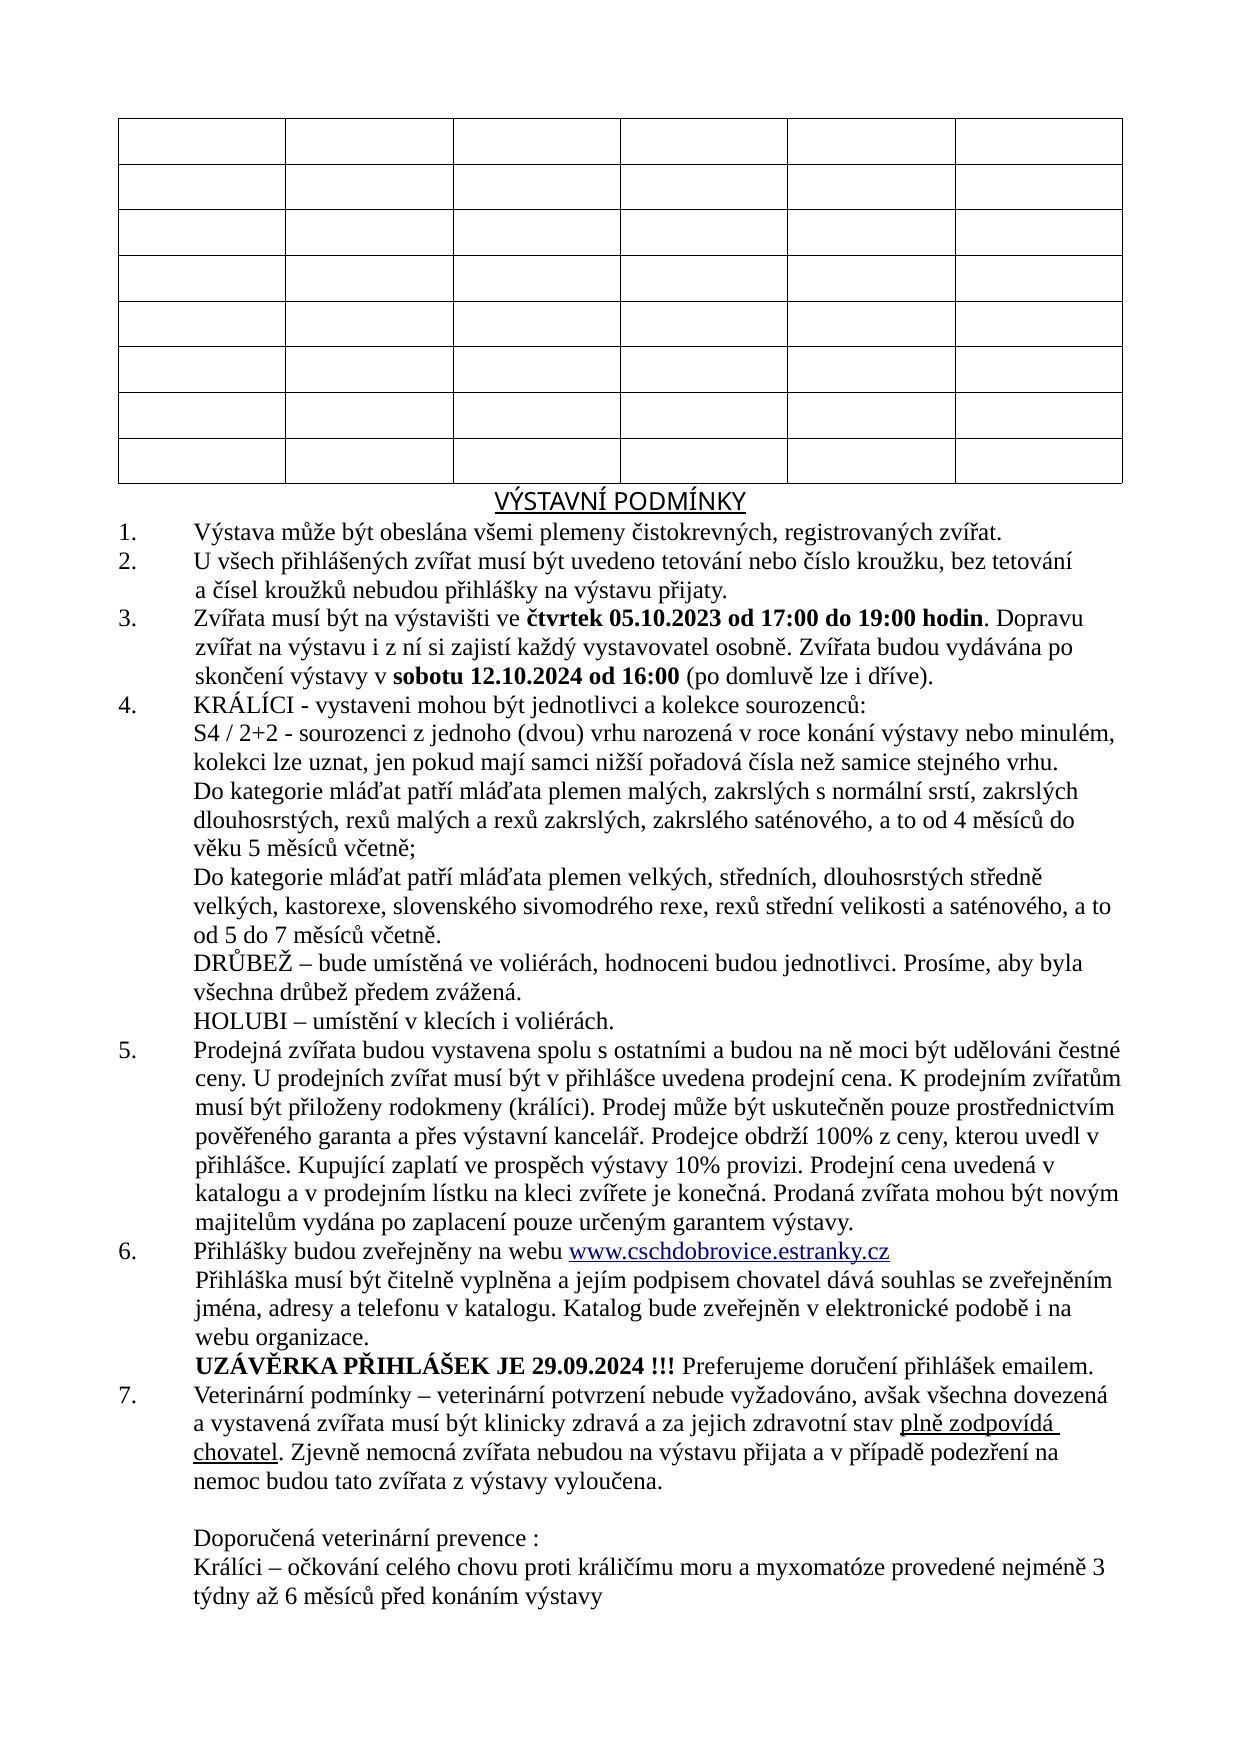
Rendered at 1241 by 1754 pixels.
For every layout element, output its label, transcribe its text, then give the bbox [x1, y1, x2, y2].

table_cell [956, 347, 1122, 392]
table_cell [956, 210, 1122, 255]
table_cell [454, 165, 620, 209]
list HOLUBI – umístění v klecích i voliérách. [155, 1006, 1122, 1035]
table_cell [119, 439, 285, 483]
list a vystavená zvířata musí být klinicky zdravá a za jejich zdravotní stav plně zodpovídá chovatel. Zjevně nemocná zvířata nebudou na výstavu přijata a v případě podezření na nemoc budou tato zvířata z výstavy vyloučena. [155, 1408, 1122, 1495]
table_cell [621, 439, 787, 483]
table_cell [454, 393, 620, 437]
list a čísel kroužků nebudou přihlášky na výstavu přijaty. [118, 575, 1122, 603]
table_cell [788, 393, 955, 437]
table_cell [286, 439, 453, 483]
list UZÁVĚRKA PŘIHLÁŠEK JE 29.09.2024 !!! Preferujeme doručení přihlášek emailem. [118, 1351, 1122, 1380]
table_cell [286, 210, 453, 255]
table_cell [286, 393, 453, 437]
table_cell [956, 393, 1122, 437]
table_cell [956, 165, 1122, 209]
table_cell [454, 119, 620, 164]
list Do kategorie mláďat patří mláďata plemen malých, zakrslých s normální srstí, zakrslých dlouhosrstých, rexů malých a rexů zakrslých, zakrslého saténového, a to od 4 měsíců do věku 5 měsíců včetně; [155, 776, 1122, 862]
table_cell [621, 302, 787, 346]
table_cell [956, 256, 1122, 301]
list Do kategorie mláďat patří mláďata plemen velkých, středních, dlouhosrstých středně velkých, kastorexe, slovenského sivomodrého rexe, rexů střední velikosti a saténového, a to od 5 do 7 měsíců včetně. [155, 862, 1122, 948]
list Veterinární podmínky – veterinární potvrzení nebude vyžadováno, avšak všechna dovezená [118, 1380, 1122, 1408]
table_cell [788, 210, 955, 255]
table_cell [454, 210, 620, 255]
table_cell [286, 302, 453, 346]
table_cell [956, 302, 1122, 346]
list Výstava může být obeslána všemi plemeny čistokrevných, registrovaných zvířat. [118, 517, 1122, 546]
table_cell [621, 393, 787, 437]
list S4 / 2+2 - sourozenci z jednoho (dvou) vrhu narozená v roce konání výstavy nebo minulém, kolekci lze uznat, jen pokud mají samci nižší pořadová čísla než samice stejného vrhu. [155, 718, 1122, 776]
table_cell [956, 439, 1122, 483]
table_cell [119, 165, 285, 209]
list KRÁLÍCI - vystaveni mohou být jednotlivci a kolekce sourozenců: [118, 690, 1122, 718]
table_cell [454, 439, 620, 483]
list Přihláška musí být čitelně vyplněna a jejím podpisem chovatel dává souhlas se zveřejněním jména, adresy a telefonu v katalogu. Katalog bude zveřejněn v elektronické podobě i na webu organizace. [118, 1265, 1122, 1351]
list U všech přihlášených zvířat musí být uvedeno tetování nebo číslo kroužku, bez tetování [118, 546, 1122, 575]
table_cell [119, 393, 285, 437]
table_cell [788, 347, 955, 392]
table_cell [119, 302, 285, 346]
table_cell [286, 119, 453, 164]
table_cell [621, 165, 787, 209]
list Přihlášky budou zveřejněny na webu www.cschdobrovice.estranky.cz [118, 1236, 1122, 1265]
table_cell [454, 347, 620, 392]
table_cell [286, 256, 453, 301]
list Králíci – očkování celého chovu proti králičímu moru a myxomatóze provedené nejméně 3 týdny až 6 měsíců před konáním výstavy [155, 1552, 1122, 1610]
table_cell [788, 256, 955, 301]
table_cell [788, 119, 955, 164]
table_cell [788, 302, 955, 346]
table_cell [286, 347, 453, 392]
table_cell [286, 165, 453, 209]
list Zvířata musí být na výstavišti ve čtvrtek 05.10.2023 od 17:00 do 19:00 hodin. Dopravu zvířat na výstavu i z ní si zajistí každý vystavovatel osobně. Zvířata budou vydávána po skončení výstavy v sobotu 12.10.2024 od 16:00 (po domluvě lze i dříve). [118, 603, 1122, 690]
table_cell [956, 119, 1122, 164]
table_cell [119, 256, 285, 301]
table_cell [621, 256, 787, 301]
list DRŮBEŽ – bude umístěná ve voliérách, hodnoceni budou jednotlivci. Prosíme, aby byla všechna drůbež předem zvážená. [155, 948, 1122, 1006]
list Prodejná zvířata budou vystavena spolu s ostatními a budou na ně moci být udělováni čestné ceny. U prodejních zvířat musí být v přihlášce uvedena prodejní cena. K prodejním zvířatům musí být přiloženy rodokmeny (králíci). Prodej může být uskutečněn pouze prostřednictvím pověřeného garanta a přes výstavní kancelář. Prodejce obdrží 100% z ceny, kterou uvedl v přihlášce. Kupující zaplatí ve prospěch výstavy 10% provizi. Prodejní cena uvedená v katalogu a v prodejním lístku na kleci zvířete je konečná. Prodaná zvířata mohou být novým majitelům vydána po zaplacení pouze určeným garantem výstavy. [118, 1035, 1122, 1236]
table_cell [788, 439, 955, 483]
table_cell [119, 210, 285, 255]
text VÝSTAVNÍ PODMÍNKY [118, 484, 1122, 517]
table_cell [621, 210, 787, 255]
table_cell [454, 302, 620, 346]
table_cell [119, 119, 285, 164]
table_cell [621, 347, 787, 392]
table_cell [119, 347, 285, 392]
list Doporučená veterinární prevence : [155, 1523, 1122, 1552]
table_cell [454, 256, 620, 301]
table_cell [621, 119, 787, 164]
table_cell [788, 165, 955, 209]
